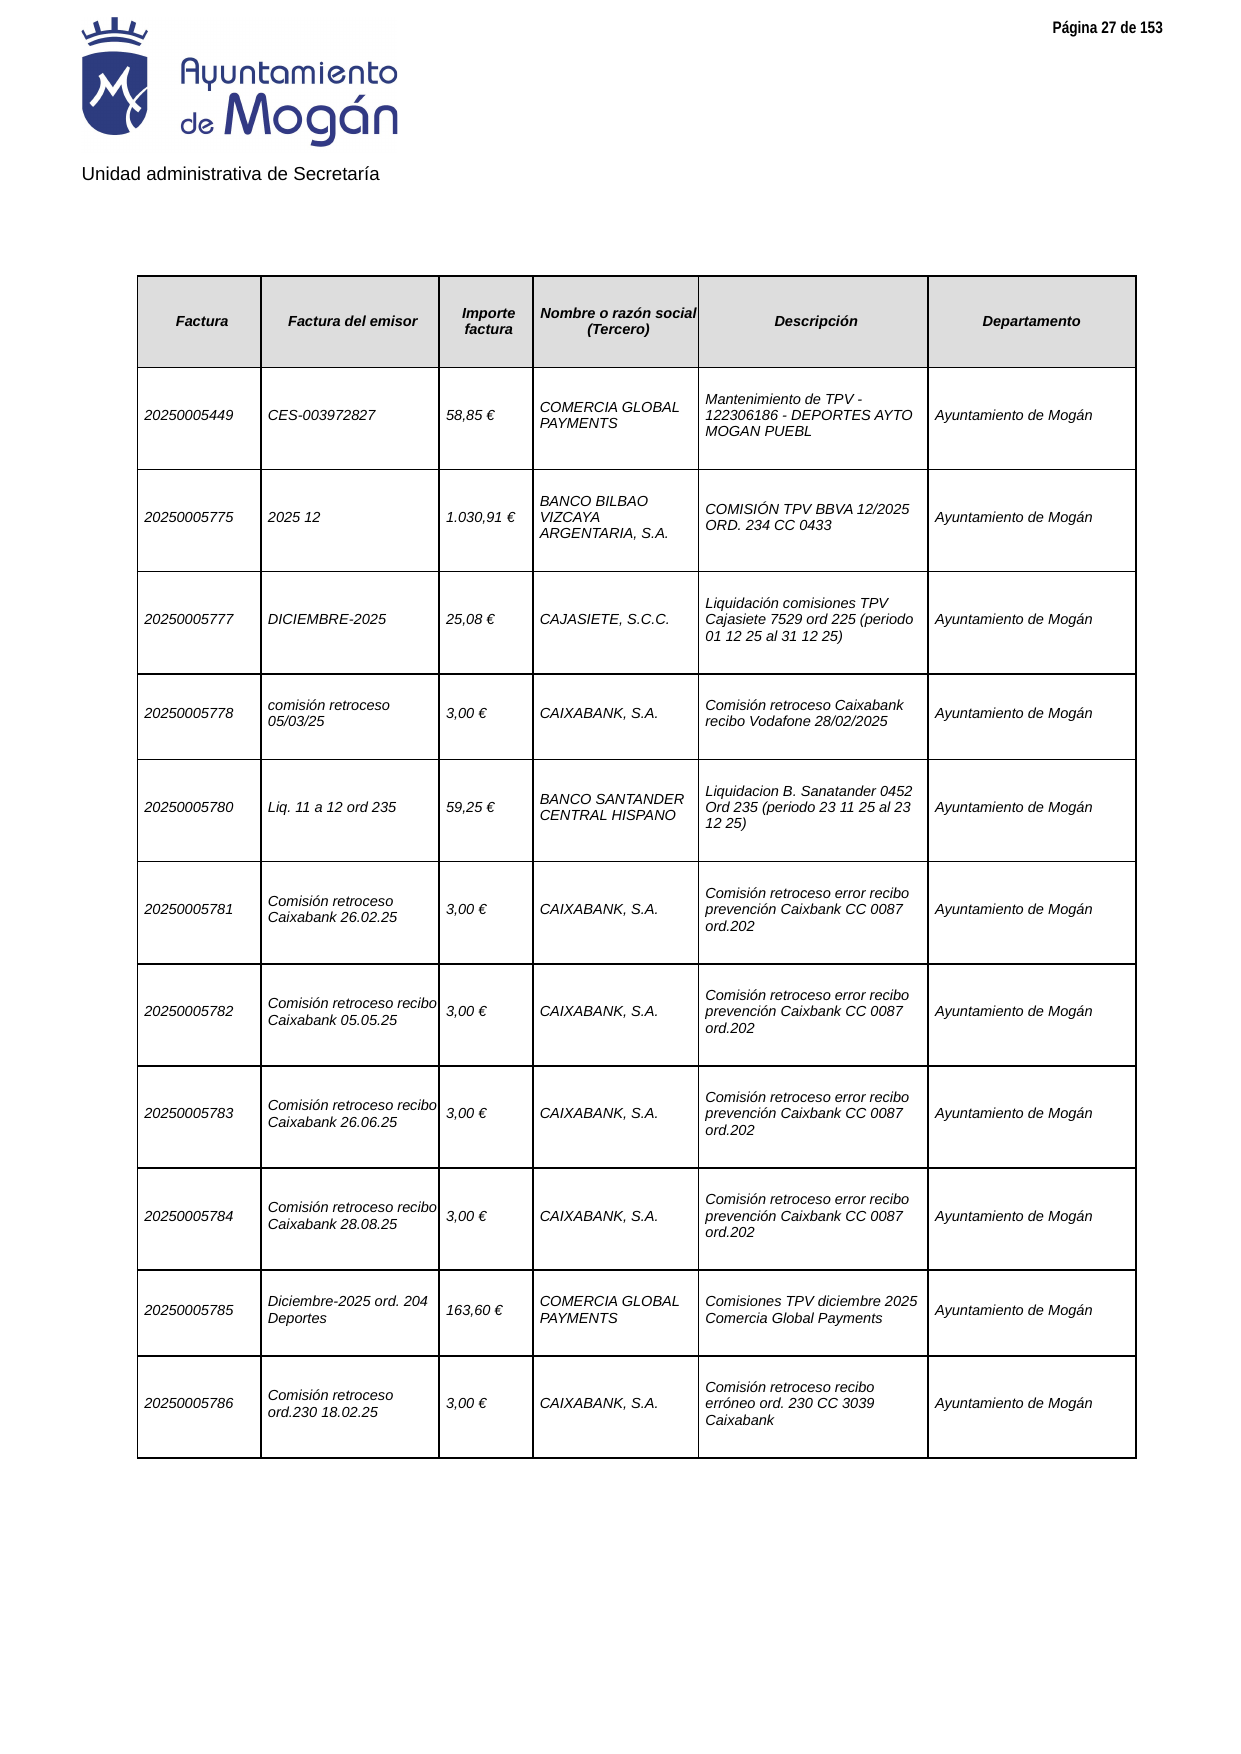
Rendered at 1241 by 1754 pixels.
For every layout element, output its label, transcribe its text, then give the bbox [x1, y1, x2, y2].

table_cell 25,08 € [440, 572, 532, 673]
table_cell CAJASIETE, S.C.C. [534, 572, 698, 673]
picture [81, 17, 398, 153]
table_cell Ayuntamiento de Mogán [929, 862, 1135, 963]
table_cell Liquidacion B. Sanatander 0452 Ord 235 (periodo 23 11 25 al 23 12 25) [699, 760, 927, 861]
table_header Importe factura [440, 277, 532, 367]
table_cell Ayuntamiento de Mogán [929, 1271, 1135, 1355]
table_cell Comisión retroceso recibo Caixabank 26.06.25 [262, 1067, 438, 1167]
table_cell 20250005449 [138, 368, 260, 469]
table_cell Ayuntamiento de Mogán [929, 1169, 1135, 1269]
table_cell 20250005785 [138, 1271, 260, 1355]
table_cell CES-003972827 [262, 368, 438, 469]
table_cell Comisión retroceso error recibo prevención Caixbank CC 0087 ord.202 [699, 1067, 927, 1167]
table_cell comisión retroceso 05/03/25 [262, 675, 438, 759]
table_cell 3,00 € [440, 862, 532, 963]
table_cell 20250005777 [138, 572, 260, 673]
table_cell CAIXABANK, S.A. [534, 675, 698, 759]
table_cell 20250005783 [138, 1067, 260, 1167]
table_cell 20250005778 [138, 675, 260, 759]
table_cell Comisión retroceso ord.230 18.02.25 [262, 1357, 438, 1457]
table_cell Ayuntamiento de Mogán [929, 1067, 1135, 1167]
table_cell Ayuntamiento de Mogán [929, 965, 1135, 1065]
table_cell 3,00 € [440, 1067, 532, 1167]
table_cell BANCO BILBAO VIZCAYA ARGENTARIA, S.A. [534, 470, 698, 571]
table_cell CAIXABANK, S.A. [534, 1169, 698, 1269]
table_cell Ayuntamiento de Mogán [929, 368, 1135, 469]
table_cell 163,60 € [440, 1271, 532, 1355]
table_cell Ayuntamiento de Mogán [929, 1357, 1135, 1457]
table_cell CAIXABANK, S.A. [534, 1357, 698, 1457]
table_cell 3,00 € [440, 965, 532, 1065]
table_cell DICIEMBRE-2025 [262, 572, 438, 673]
table_cell CAIXABANK, S.A. [534, 965, 698, 1065]
table_cell 20250005786 [138, 1357, 260, 1457]
table_cell CAIXABANK, S.A. [534, 1067, 698, 1167]
table_cell 20250005775 [138, 470, 260, 571]
table_cell 2025 12 [262, 470, 438, 571]
table_cell Ayuntamiento de Mogán [929, 572, 1135, 673]
table_cell Comisión retroceso recibo Caixabank 28.08.25 [262, 1169, 438, 1269]
table_cell Ayuntamiento de Mogán [929, 760, 1135, 861]
table_cell Comisión retroceso error recibo prevención Caixbank CC 0087 ord.202 [699, 862, 927, 963]
table_header Nombre o razón social (Tercero) [534, 277, 698, 367]
table_cell 20250005781 [138, 862, 260, 963]
table_cell 3,00 € [440, 1169, 532, 1269]
table_header Factura [138, 277, 260, 367]
table_cell Ayuntamiento de Mogán [929, 470, 1135, 571]
table_cell Mantenimiento de TPV - 122306186 - DEPORTES AYTO MOGAN PUEBL [699, 368, 927, 469]
table_cell Comisión retroceso Caixabank 26.02.25 [262, 862, 438, 963]
table_header Descripción [699, 277, 927, 367]
table_cell BANCO SANTANDER CENTRAL HISPANO [534, 760, 698, 861]
table_cell Diciembre-2025 ord. 204 Deportes [262, 1271, 438, 1355]
table_cell Ayuntamiento de Mogán [929, 675, 1135, 759]
table_cell 3,00 € [440, 675, 532, 759]
table_header Departamento [929, 277, 1135, 367]
table_cell COMISIÓN TPV BBVA 12/2025 ORD. 234 CC 0433 [699, 470, 927, 571]
table_cell 3,00 € [440, 1357, 532, 1457]
table_cell Liq. 11 a 12 ord 235 [262, 760, 438, 861]
table_cell Comisión retroceso recibo Caixabank 05.05.25 [262, 965, 438, 1065]
table_cell 20250005784 [138, 1169, 260, 1269]
table_cell Comisión retroceso error recibo prevención Caixbank CC 0087 ord.202 [699, 965, 927, 1065]
table_cell 20250005780 [138, 760, 260, 861]
table_cell 20250005782 [138, 965, 260, 1065]
table_cell Comisión retroceso Caixabank recibo Vodafone 28/02/2025 [699, 675, 927, 759]
table_cell CAIXABANK, S.A. [534, 862, 698, 963]
table_cell Liquidación comisiones TPV Cajasiete 7529 ord 225 (periodo 01 12 25 al 31 12 25) [699, 572, 927, 673]
table_header Factura del emisor [262, 277, 438, 367]
table_cell COMERCIA GLOBAL PAYMENTS [534, 1271, 698, 1355]
table_cell Comisión retroceso recibo erróneo ord. 230 CC 3039 Caixabank [699, 1357, 927, 1457]
table_cell 59,25 € [440, 760, 532, 861]
table_cell 1.030,91 € [440, 470, 532, 571]
table_cell 58,85 € [440, 368, 532, 469]
table_cell COMERCIA GLOBAL PAYMENTS [534, 368, 698, 469]
table_cell Comisiones TPV diciembre 2025 Comercia Global Payments [699, 1271, 927, 1355]
table_cell Comisión retroceso error recibo prevención Caixbank CC 0087 ord.202 [699, 1169, 927, 1269]
